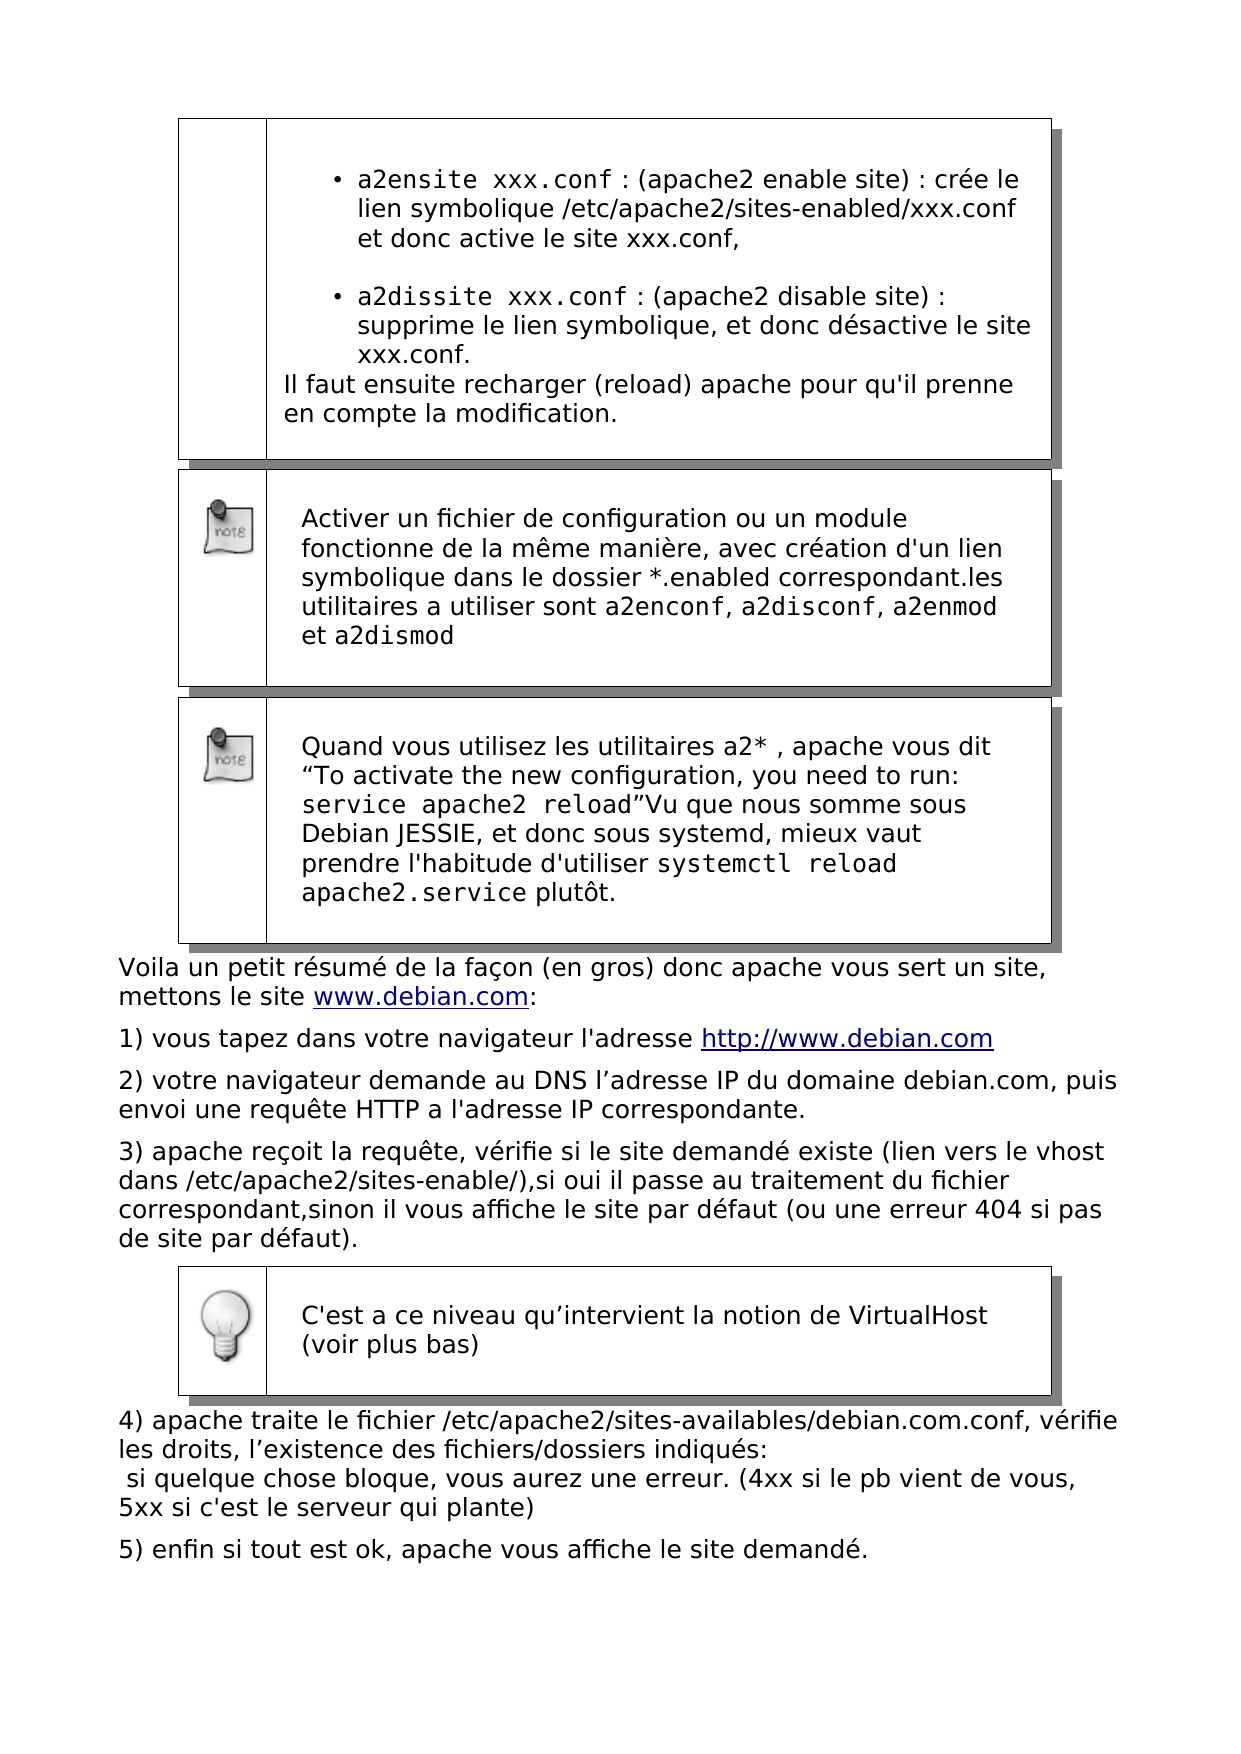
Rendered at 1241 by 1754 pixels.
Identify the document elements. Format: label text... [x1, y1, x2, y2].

text 5) enfin si tout est ok, apache vous affiche le site demandé. [118, 1535, 1122, 1622]
table_header [179, 470, 266, 686]
picture [190, 492, 266, 568]
text Voila un petit résumé de la façon (en gros) donc apache vous sert un site, mettons le site www.debian.com: [118, 953, 1122, 1012]
table_header [179, 1267, 266, 1395]
text 4) apache traite le fichier /etc/apache2/sites-availables/debian.com.conf, vérifie les droits, l’existence des fichiers/dossiers indiqués: si quelque chose bloque, vous aurez une erreur. (4xx si le pb vient de vous, 5xx si c'est le serveur qui plante) [118, 1406, 1122, 1522]
table_header [179, 119, 266, 458]
text 3) apache reçoit la requête, vérifie si le site demandé existe (lien vers le vhost dans /etc/apache2/sites-enable/),si oui il passe au traitement du fichier correspondant,sinon il vous affiche le site par défaut (ou une erreur 404 si pas de site par défaut). [118, 1137, 1122, 1253]
picture [190, 720, 266, 796]
picture [190, 1289, 266, 1365]
text 2) votre navigateur demande au DNS l’adresse IP du domaine debian.com, puis envoi une requête HTTP a l'adresse IP correspondante. [118, 1066, 1122, 1124]
table_header Quand vous utilisez les utilitaires a2* , apache vous dit “To activate the new configuration, you need to run: service apache2 reload”Vu que nous somme sous Debian JESSIE, et donc sous systemd, mieux vaut prendre l'habitude d'utiliser systemctl reload apache2.service plutôt. [267, 698, 1051, 943]
table_header [179, 698, 266, 943]
text 1) vous tapez dans votre navigateur l'adresse http://www.debian.com [118, 1024, 1122, 1053]
table_header Activer un fichier de configuration ou un module fonctionne de la même manière, avec création d'un lien symbolique dans le dossier *.enabled correspondant.les utilitaires a utiliser sont a2enconf, a2disconf, a2enmod et a2dismod [267, 470, 1051, 686]
table_header L'activation d'un site sous apache se fait donc par la création d'un lien symbolique dans “/etc/apache2/sites-enabled”, lien pointant vers le fichier correspondant dans “/etc/apache2/sites-availables/”.Pour activer/désactiver un site, il suffit donc de créer/supprimer le lien symbolique qui relie “/etc/apache2/sites-enabled/xxx.conf” avec “/etc/apache2/sites-available/xxx.conf” Cela se fait avec les utilitaires fournis par apache: a2ensite xxx.conf : (apache2 enable site) : crée le lien symbolique /etc/apache2/sites-enabled/xxx.conf et donc active le site xxx.conf, a2dissite xxx.conf : (apache2 disable site) : supprime le lien symbolique, et donc désactive le site xxx.conf. Il faut ensuite recharger (reload) apache pour qu'il prenne en compte la modification. [267, 119, 1051, 458]
table_header C'est a ce niveau qu’intervient la notion de VirtualHost (voir plus bas) [267, 1267, 1051, 1395]
